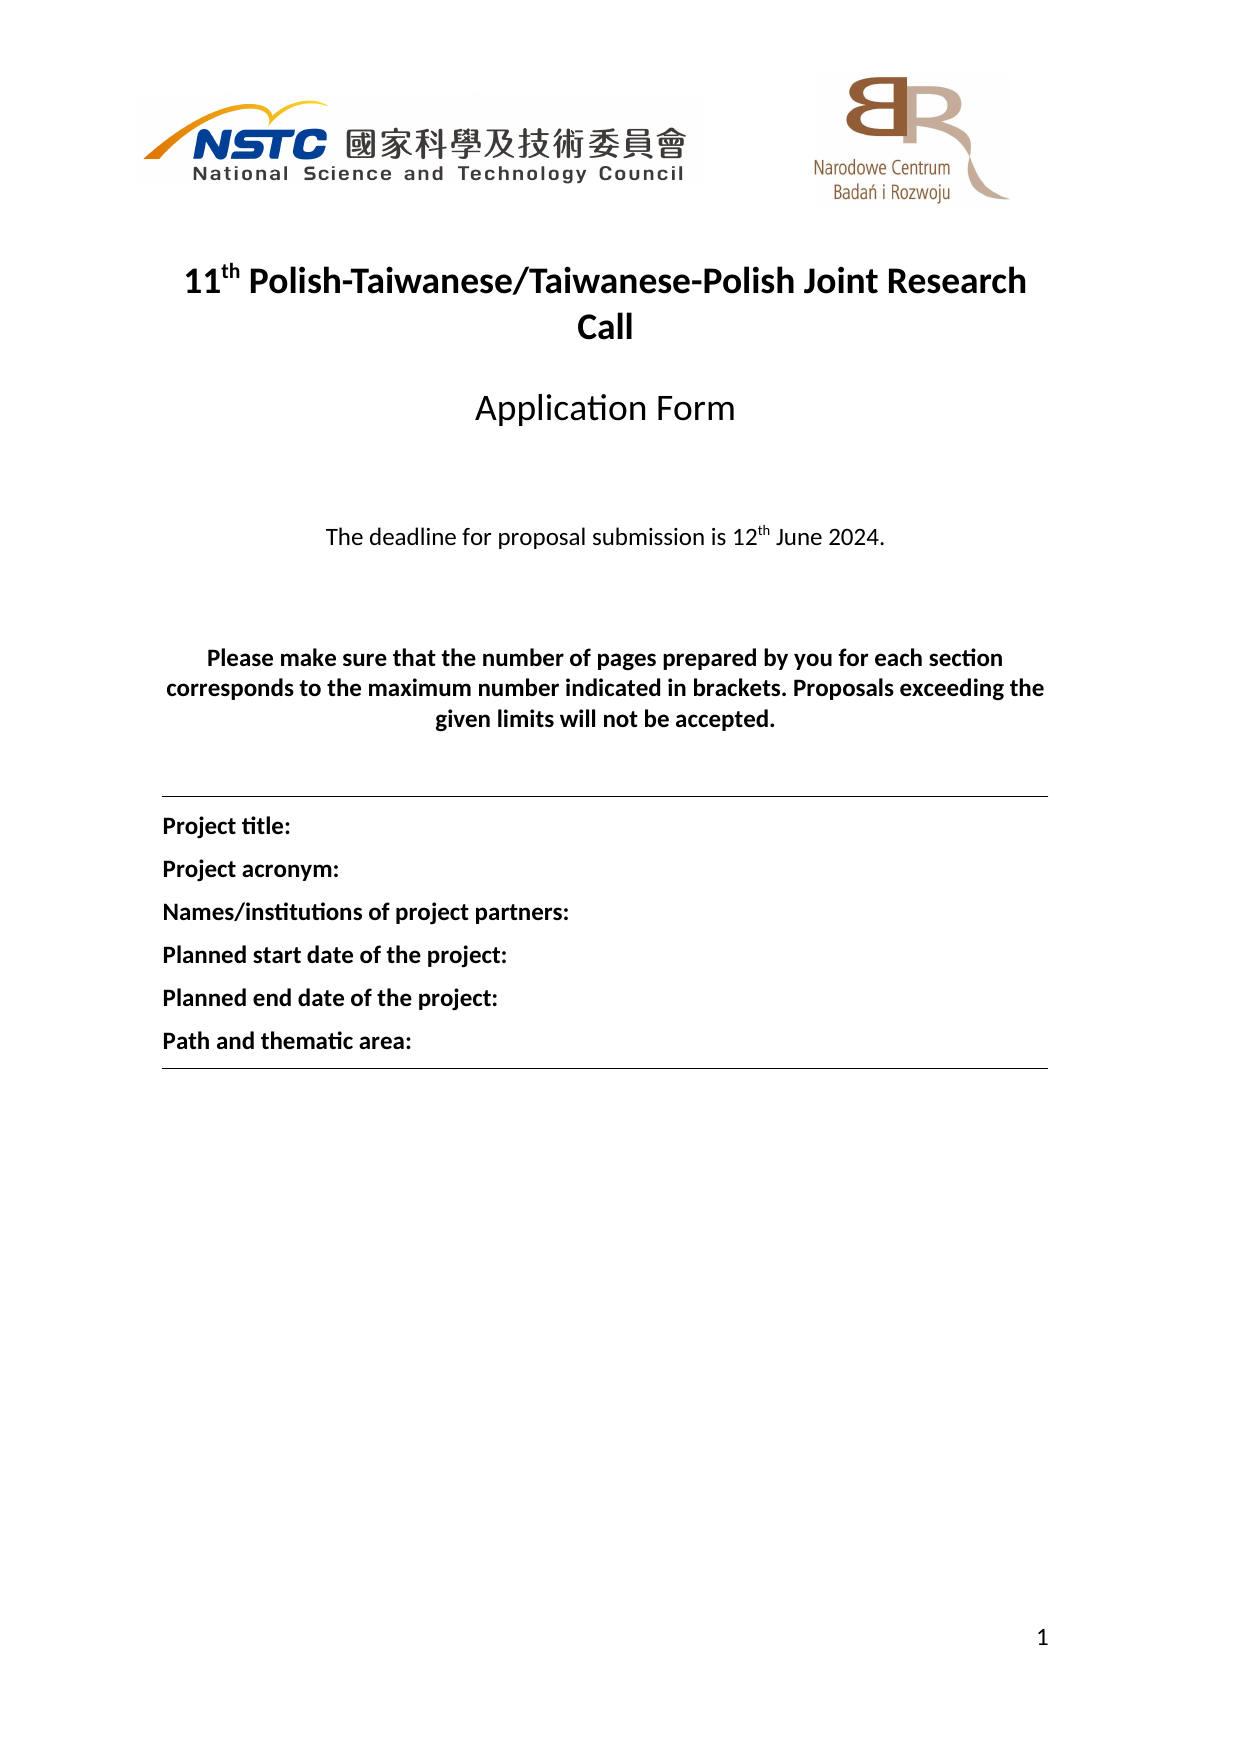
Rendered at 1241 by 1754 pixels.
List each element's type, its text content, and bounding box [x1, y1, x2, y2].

text Names/institutions of project partners: [162, 896, 1048, 927]
text Application Form [162, 384, 1048, 430]
text The deadline for proposal submission is 12th June 2024. [162, 521, 1048, 581]
text Project title: [162, 810, 1048, 841]
picture [813, 73, 1011, 208]
text Planned start date of the project: [162, 939, 1048, 969]
text Please make sure that the number of pages prepared by you for each section corresponds to the maximum number indicated in brackets. Proposals exceeding the given limits will not be accepted. [162, 642, 1048, 733]
picture [137, 92, 704, 185]
subtitle 11th Polish-Taiwanese/Taiwanese-Polish Joint Research Call [162, 257, 1048, 349]
text Path and thematic area: [162, 1025, 1048, 1056]
text Project acronym: [162, 853, 1048, 883]
text Planned end date of the project: [162, 982, 1048, 1013]
